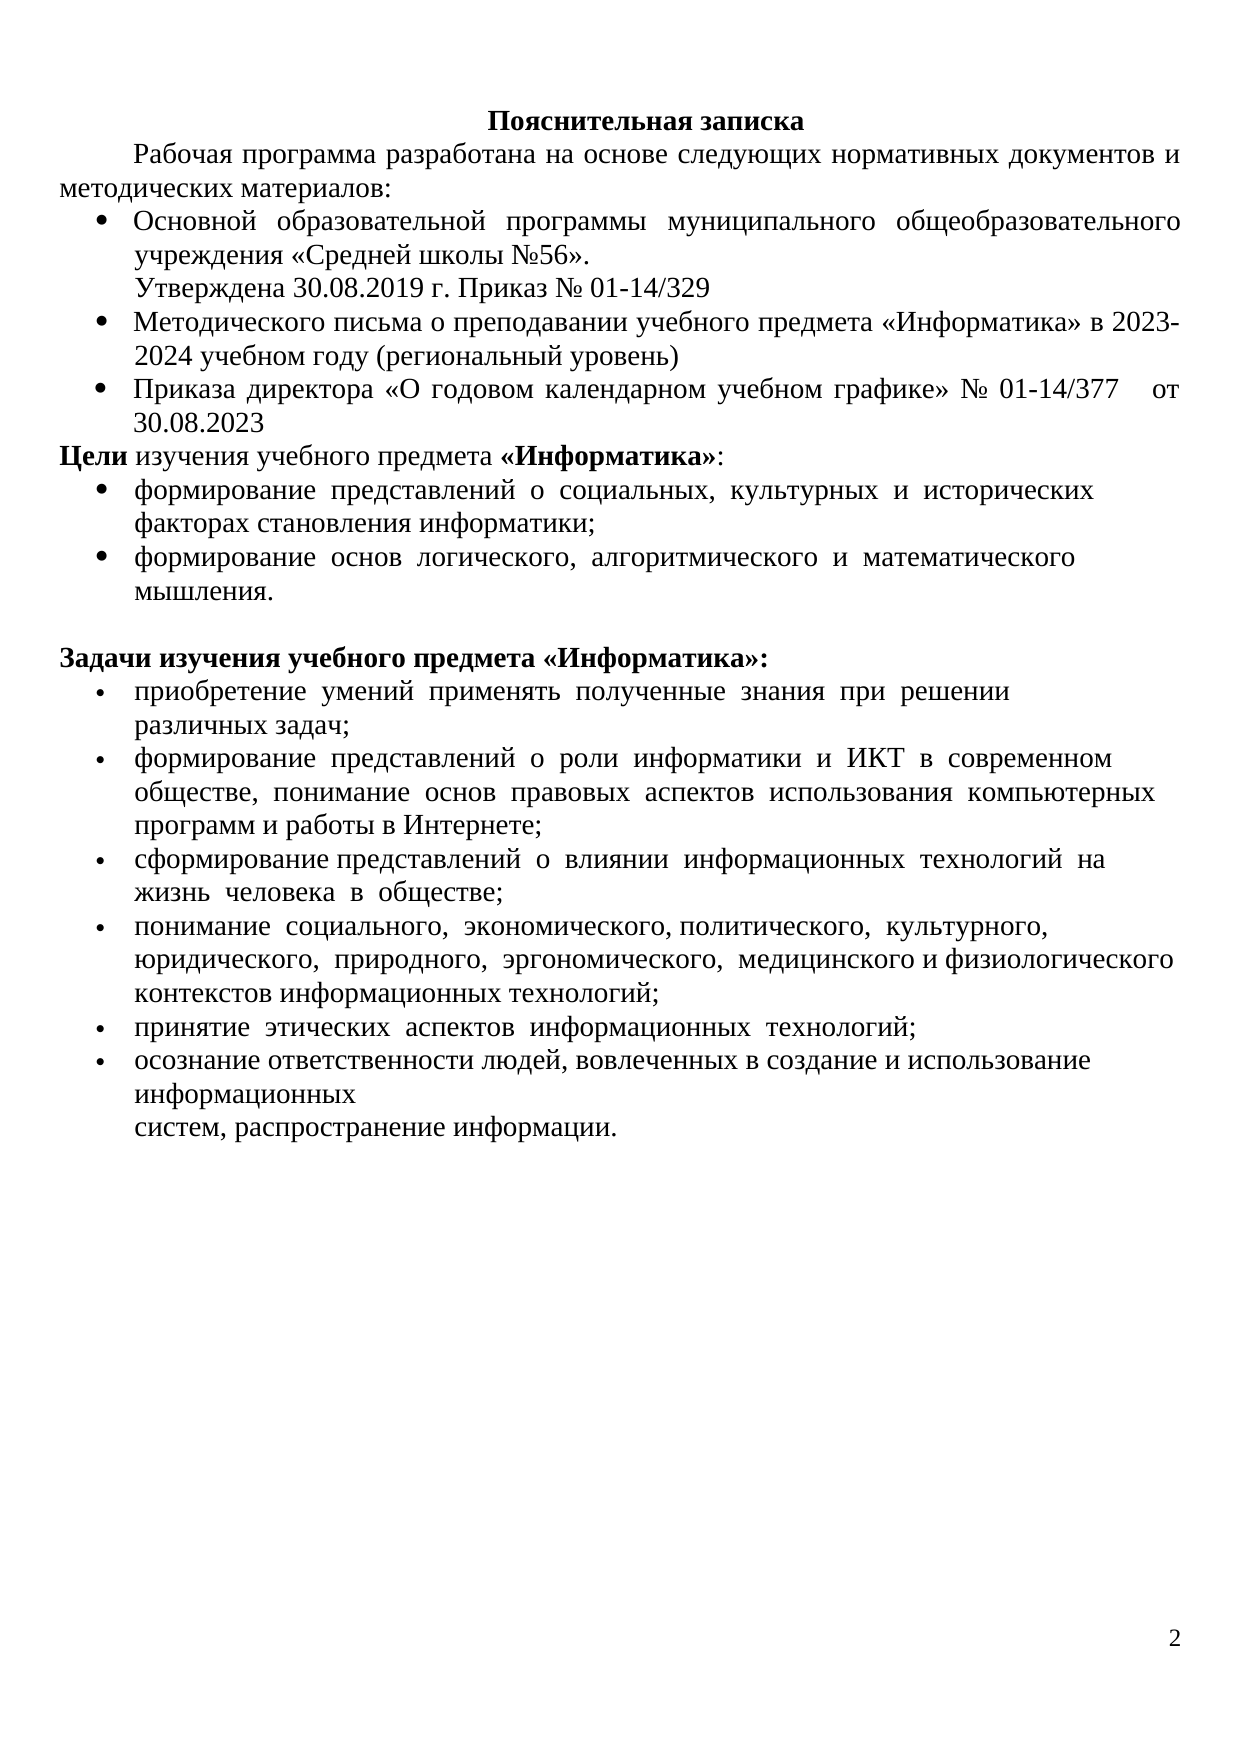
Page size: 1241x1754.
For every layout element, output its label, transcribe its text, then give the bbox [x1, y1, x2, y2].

text факторах становления информатики; [134, 506, 1181, 539]
list приобретение умений применять полученные знания при решении [97, 673, 1181, 707]
text жизнь человека в обществе; [134, 874, 1181, 908]
list Приказа директора «О годовом календарном учебном графике» № 01-14/377 от 30.08.2023 [95, 371, 1181, 438]
text различных задач; [134, 707, 1181, 740]
list осознание ответственности людей, вовлеченных в создание и использование информационных [97, 1042, 1181, 1109]
list Методического письма о преподавании учебного предмета «Информатика» в 2023-2024 учебном году (региональный уровень) [97, 304, 1181, 371]
text обществе, понимание основ правовых аспектов использования компьютерных [134, 774, 1181, 807]
list Основной образовательной программы муниципального общеобразовательного учреждения «Средней школы №56». [97, 203, 1181, 270]
text систем, распространение информации. [134, 1109, 1181, 1143]
list понимание социального, экономического, политического, культурного, юридического, природного, эргономического, медицинского и физиологического контекстов информационных технологий; [97, 908, 1181, 1009]
text Цели изучения учебного предмета «Информатика»: [59, 438, 1181, 472]
text мышления. [134, 573, 1181, 606]
list принятие этических аспектов информационных технологий; [97, 1009, 1181, 1042]
list формирование представлений о социальных, культурных и исторических [97, 472, 1181, 506]
text Утверждена 30.08.2019 г. Приказ № 01-14/329 [134, 270, 1181, 304]
list сформирование представлений о влиянии информационных технологий на [97, 841, 1181, 874]
text Пояснительная записка [59, 103, 1181, 136]
list формирование основ логического, алгоритмического и математического [97, 539, 1181, 573]
list формирование представлений о роли информатики и ИКТ в современном [97, 740, 1181, 774]
text Задачи изучения учебного предмета «Информатика»: [59, 640, 1181, 673]
text Рабочая программа разработана на основе следующих нормативных документов и методических материалов: [59, 136, 1181, 203]
text программ и работы в Интернете; [134, 807, 1181, 841]
